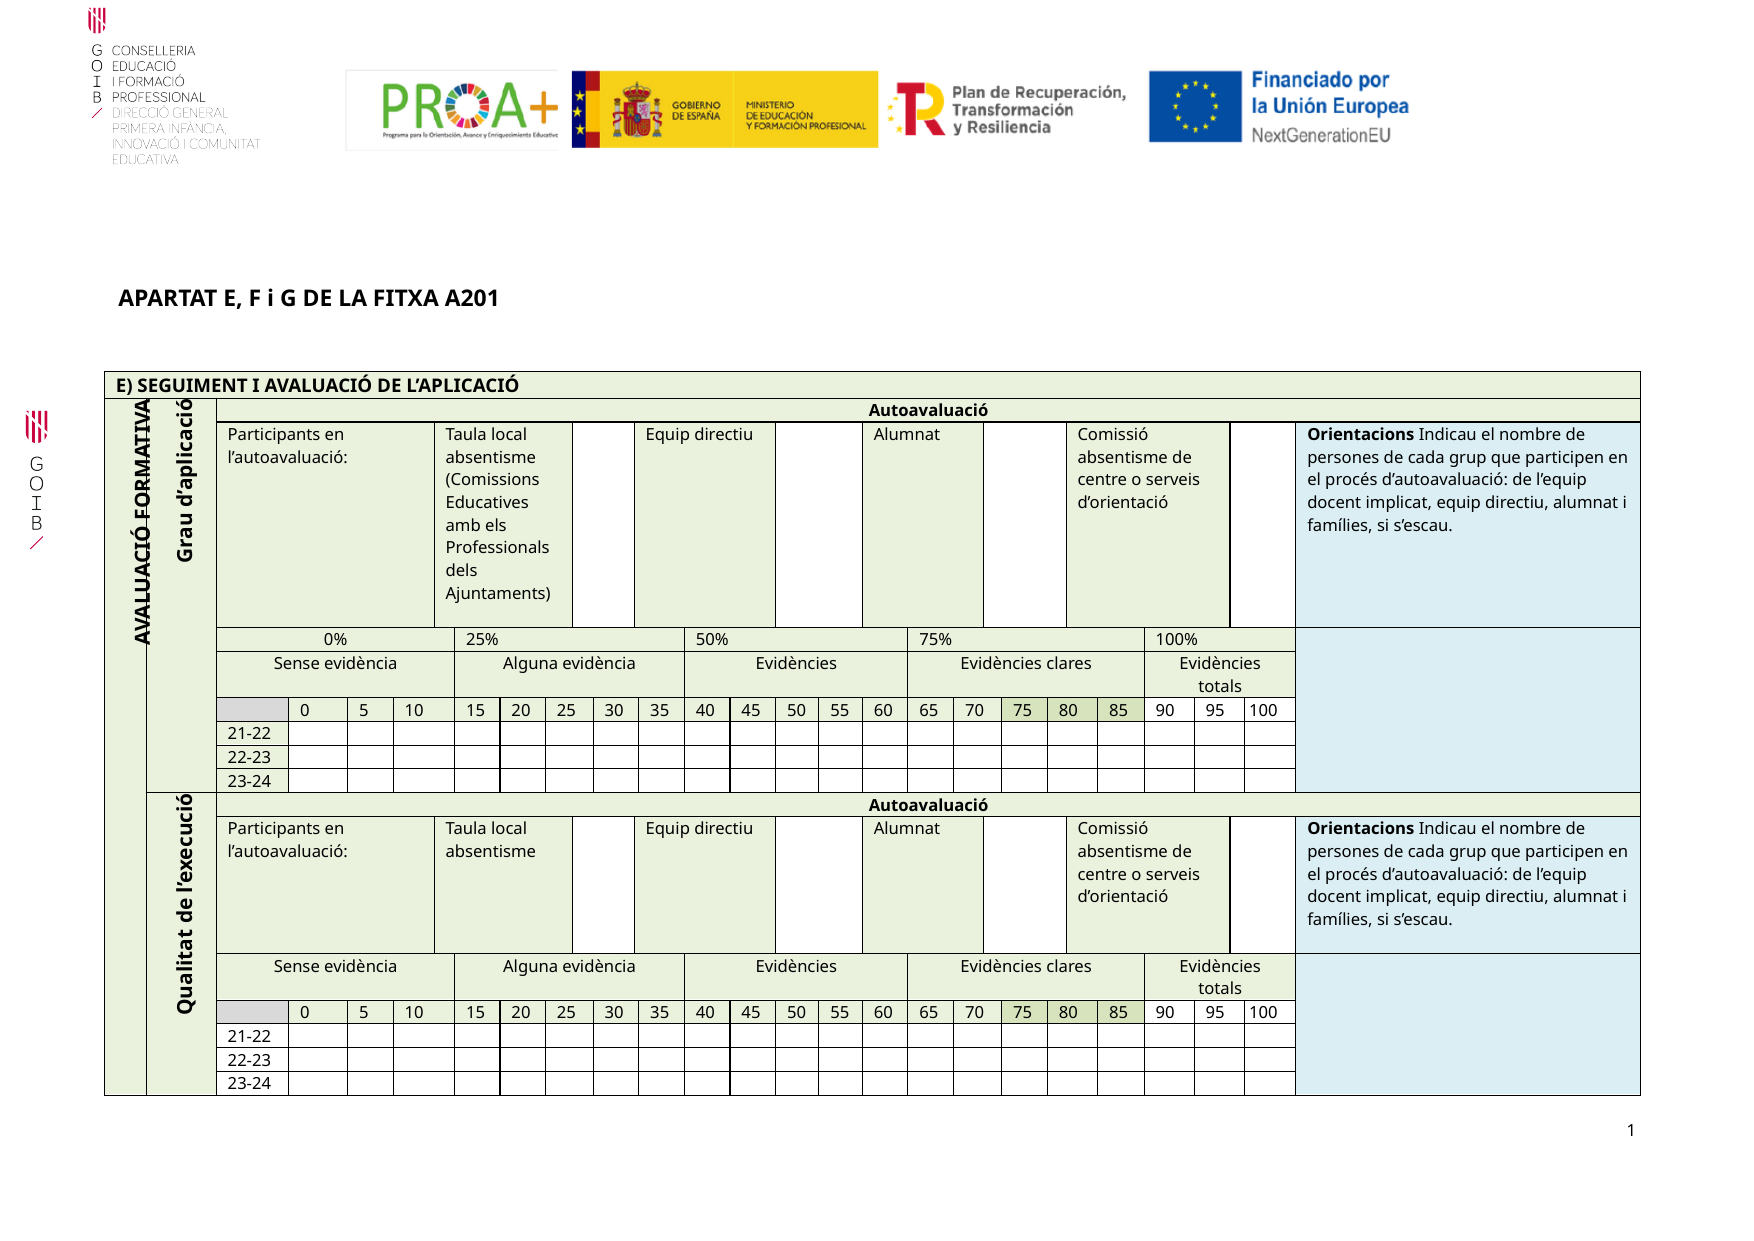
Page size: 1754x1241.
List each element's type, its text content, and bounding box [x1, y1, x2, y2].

table_cell [1296, 628, 1640, 792]
table_cell [1098, 1024, 1144, 1047]
table_cell [1098, 722, 1144, 744]
table_cell [863, 1072, 907, 1094]
table_cell [639, 1048, 684, 1071]
table_cell [863, 722, 907, 744]
table_cell Sense evidència [217, 652, 454, 697]
table_cell [1245, 722, 1295, 744]
table_cell [1245, 1024, 1295, 1047]
table_cell [289, 769, 347, 792]
table_cell Participants en l’autoavaluació: [217, 817, 434, 953]
table_cell [594, 1048, 638, 1071]
table_cell [1195, 1024, 1244, 1047]
table_cell 15 [455, 1001, 499, 1023]
table_cell Alumnat [863, 817, 983, 953]
table_cell [573, 817, 634, 953]
table_cell [501, 722, 545, 744]
table_cell [954, 1024, 1001, 1047]
table_cell AVALUACIÓ FORMATIVA [105, 399, 146, 1094]
table_cell [501, 746, 545, 768]
table_cell [348, 769, 393, 792]
table_cell [731, 746, 775, 768]
table_cell [455, 746, 499, 768]
table_cell [1002, 1048, 1047, 1071]
table_cell [954, 769, 1001, 792]
table_cell [1048, 1072, 1097, 1094]
table_cell 90 [1145, 698, 1194, 721]
table_cell 85 [1098, 1001, 1144, 1023]
table_cell Taula local absentisme (Comissions Educatives amb els Professionals dels Ajuntaments) [435, 423, 572, 627]
table_cell Equip directiu [635, 423, 775, 627]
table_cell 21-22 [217, 722, 288, 744]
table_cell [289, 1072, 347, 1094]
table_cell 30 [594, 1001, 638, 1023]
table_cell 65 [908, 1001, 953, 1023]
table_cell [1002, 1024, 1047, 1047]
table_cell [776, 1048, 818, 1071]
table_cell [1002, 746, 1047, 768]
table_cell [863, 746, 907, 768]
table_cell [455, 1024, 499, 1047]
table_cell [908, 769, 953, 792]
table_cell [348, 722, 393, 744]
table_cell [1231, 817, 1295, 953]
table_cell Alumnat [863, 423, 983, 627]
table_cell [546, 722, 593, 744]
table_cell [501, 1072, 545, 1094]
table_cell [394, 769, 454, 792]
table_cell 35 [639, 1001, 684, 1023]
table_cell [394, 1048, 454, 1071]
table_cell [1048, 1048, 1097, 1071]
table_cell [908, 722, 953, 744]
table_cell [394, 1024, 454, 1047]
table_cell Participants en l’autoavaluació: [217, 423, 434, 627]
table_cell [1145, 1024, 1194, 1047]
table_cell [776, 1024, 818, 1047]
table_cell 40 [685, 1001, 729, 1023]
table_cell [819, 1024, 862, 1047]
table_cell 55 [819, 698, 862, 721]
table_cell [954, 746, 1001, 768]
table_cell 75 [1002, 1001, 1047, 1023]
table_cell 25 [546, 698, 593, 721]
table_cell Alguna evidència [455, 954, 684, 999]
table_cell [1195, 746, 1244, 768]
table_cell [908, 1048, 953, 1071]
table_cell [819, 1048, 862, 1071]
table_cell [546, 1072, 593, 1094]
table_cell 5 [348, 1001, 393, 1023]
picture [6, 395, 67, 570]
table_cell [685, 722, 729, 744]
table_cell Evidències [685, 954, 907, 999]
table_cell 22-23 [217, 746, 288, 768]
table_cell [908, 1072, 953, 1094]
table_cell 100 [1245, 698, 1295, 721]
table_cell Orientacions Indicau el nombre de persones de cada grup que participen en el procés d’autoavaluació: de l’equip docent implicat, equip directiu, alumnat i famílies, si s’escau. [1296, 817, 1640, 953]
table_cell [217, 1001, 288, 1023]
table_cell Grau d’aplicació [147, 399, 216, 792]
table_cell 65 [908, 698, 953, 721]
table_cell Evidències totals [1145, 652, 1295, 697]
table_cell [776, 769, 818, 792]
table_cell [348, 1072, 393, 1094]
table_cell 40 [685, 698, 729, 721]
table_cell [639, 746, 684, 768]
table_cell 100% [1145, 628, 1295, 651]
table_cell [731, 1072, 775, 1094]
table_cell [731, 722, 775, 744]
table_cell [954, 1072, 1001, 1094]
table_cell 0% [217, 628, 454, 651]
table_cell 50 [776, 1001, 818, 1023]
table_cell 15 [455, 698, 499, 721]
table_cell [289, 722, 347, 744]
table_cell [1245, 769, 1295, 792]
table_cell Qualitat de l’execució [147, 793, 216, 1094]
table_cell [863, 1024, 907, 1047]
table_cell [819, 746, 862, 768]
table_cell [776, 1072, 818, 1094]
table_cell [954, 722, 1001, 744]
table_cell [348, 1024, 393, 1047]
table_cell [1245, 746, 1295, 768]
table_cell [455, 769, 499, 792]
table_cell Orientacions Indicau el nombre de persones de cada grup que participen en el procés d’autoavaluació: de l’equip docent implicat, equip directiu, alumnat i famílies, si s’escau. [1296, 423, 1640, 627]
table_cell [546, 1024, 593, 1047]
table_cell [594, 722, 638, 744]
table_cell 10 [394, 1001, 454, 1023]
table_cell 25% [455, 628, 684, 651]
table_cell [908, 746, 953, 768]
table_cell 80 [1048, 698, 1097, 721]
table_cell [1098, 746, 1144, 768]
table_cell [1098, 769, 1144, 792]
table_cell [731, 769, 775, 792]
table_cell [455, 1072, 499, 1094]
table_cell [594, 746, 638, 768]
table_cell [289, 1024, 347, 1047]
table_cell [289, 1048, 347, 1071]
table_cell 21-22 [217, 1024, 288, 1047]
table_cell Comissió absentisme de centre o serveis d’orientació [1067, 423, 1229, 627]
table_cell [685, 746, 729, 768]
table_cell [819, 1072, 862, 1094]
table_cell [776, 722, 818, 744]
table_cell 55 [819, 1001, 862, 1023]
table_cell [776, 746, 818, 768]
table_cell [984, 817, 1066, 953]
table_cell [1048, 722, 1097, 744]
table_cell 20 [501, 698, 545, 721]
table_cell 70 [954, 1001, 1001, 1023]
table_cell Autoavaluació [217, 399, 1640, 421]
table_cell Comissió absentisme de centre o serveis d’orientació [1067, 817, 1229, 953]
table_cell 10 [394, 698, 454, 721]
table_cell 22-23 [217, 1048, 288, 1071]
table_cell 0 [289, 698, 347, 721]
table_cell 70 [954, 698, 1001, 721]
table_cell [1098, 1072, 1144, 1094]
table_cell 35 [639, 698, 684, 721]
table_cell [776, 817, 862, 953]
table_cell 60 [863, 1001, 907, 1023]
table_cell [685, 1072, 729, 1094]
table_cell [639, 769, 684, 792]
table_cell [908, 1024, 953, 1047]
table_cell [863, 1048, 907, 1071]
table_cell [1195, 722, 1244, 744]
table_cell [1195, 1048, 1244, 1071]
table_cell [594, 1024, 638, 1047]
table_cell [1245, 1048, 1295, 1071]
table_cell [639, 1024, 684, 1047]
table_cell [1002, 1072, 1047, 1094]
table_cell 75% [908, 628, 1144, 651]
table_cell [819, 769, 862, 792]
table_cell [217, 698, 288, 721]
table_cell [394, 722, 454, 744]
table_cell [639, 722, 684, 744]
table_cell 75 [1002, 698, 1047, 721]
table_cell Sense evidència [217, 954, 454, 999]
table_cell [394, 746, 454, 768]
table_cell [1048, 1024, 1097, 1047]
table_cell [819, 722, 862, 744]
table_cell 90 [1145, 1001, 1194, 1023]
table_cell [1002, 769, 1047, 792]
table_cell 80 [1048, 1001, 1097, 1023]
table_cell [1145, 1072, 1194, 1094]
table_cell [546, 1048, 593, 1071]
table_header E) SEGUIMENT I AVALUACIÓ DE L’APLICACIÓ [105, 372, 1640, 398]
table_cell 50% [685, 628, 907, 651]
table_cell [1296, 954, 1640, 1094]
table_cell [546, 746, 593, 768]
table_cell [573, 423, 634, 627]
table_cell 95 [1195, 698, 1244, 721]
table_cell 60 [863, 698, 907, 721]
picture [78, 0, 270, 173]
table_cell [348, 1048, 393, 1071]
picture [343, 59, 1419, 151]
table_cell [289, 746, 347, 768]
table_cell Equip directiu [635, 817, 775, 953]
table_cell [731, 1024, 775, 1047]
table_cell [455, 722, 499, 744]
table_cell [1145, 722, 1194, 744]
table_cell [455, 1048, 499, 1071]
table_cell 95 [1195, 1001, 1244, 1023]
table_cell [1098, 1048, 1144, 1071]
table_cell 45 [731, 698, 775, 721]
table_cell [1195, 1072, 1244, 1094]
table_cell Taula local absentisme [435, 817, 572, 953]
table_cell [685, 1048, 729, 1071]
table_cell 50 [776, 698, 818, 721]
table_cell [1002, 722, 1047, 744]
table_cell [1145, 1048, 1194, 1071]
table_cell [685, 769, 729, 792]
table_cell [1048, 769, 1097, 792]
table_cell [731, 1048, 775, 1071]
table_cell [546, 769, 593, 792]
table_cell [501, 1048, 545, 1071]
table_cell 20 [501, 1001, 545, 1023]
table_cell [1048, 746, 1097, 768]
table_cell Evidències [685, 652, 907, 697]
table_cell 85 [1098, 698, 1144, 721]
table_cell 5 [348, 698, 393, 721]
table_cell 100 [1245, 1001, 1295, 1023]
table_cell [984, 423, 1066, 627]
table_cell [1145, 769, 1194, 792]
table_cell [501, 769, 545, 792]
table_cell Evidències totals [1145, 954, 1295, 999]
table_cell Autoavaluació [217, 793, 1640, 816]
table_cell [394, 1072, 454, 1094]
table_cell Alguna evidència [455, 652, 684, 697]
table_cell 23-24 [217, 1072, 288, 1094]
table_cell [639, 1072, 684, 1094]
table_cell [776, 423, 862, 627]
table_cell Evidències clares [908, 954, 1144, 999]
table_cell Evidències clares [908, 652, 1144, 697]
table_cell 0 [289, 1001, 347, 1023]
table_cell [594, 1072, 638, 1094]
table_cell [594, 769, 638, 792]
table_cell 25 [546, 1001, 593, 1023]
table_cell [1245, 1072, 1295, 1094]
table_cell [348, 746, 393, 768]
table_cell [954, 1048, 1001, 1071]
table_cell [685, 1024, 729, 1047]
table_cell [1195, 769, 1244, 792]
table_cell [1231, 423, 1295, 627]
table_cell [501, 1024, 545, 1047]
table_cell 23-24 [217, 769, 288, 792]
table_cell [863, 769, 907, 792]
table_cell 45 [731, 1001, 775, 1023]
table_cell [1145, 746, 1194, 768]
table_cell 30 [594, 698, 638, 721]
